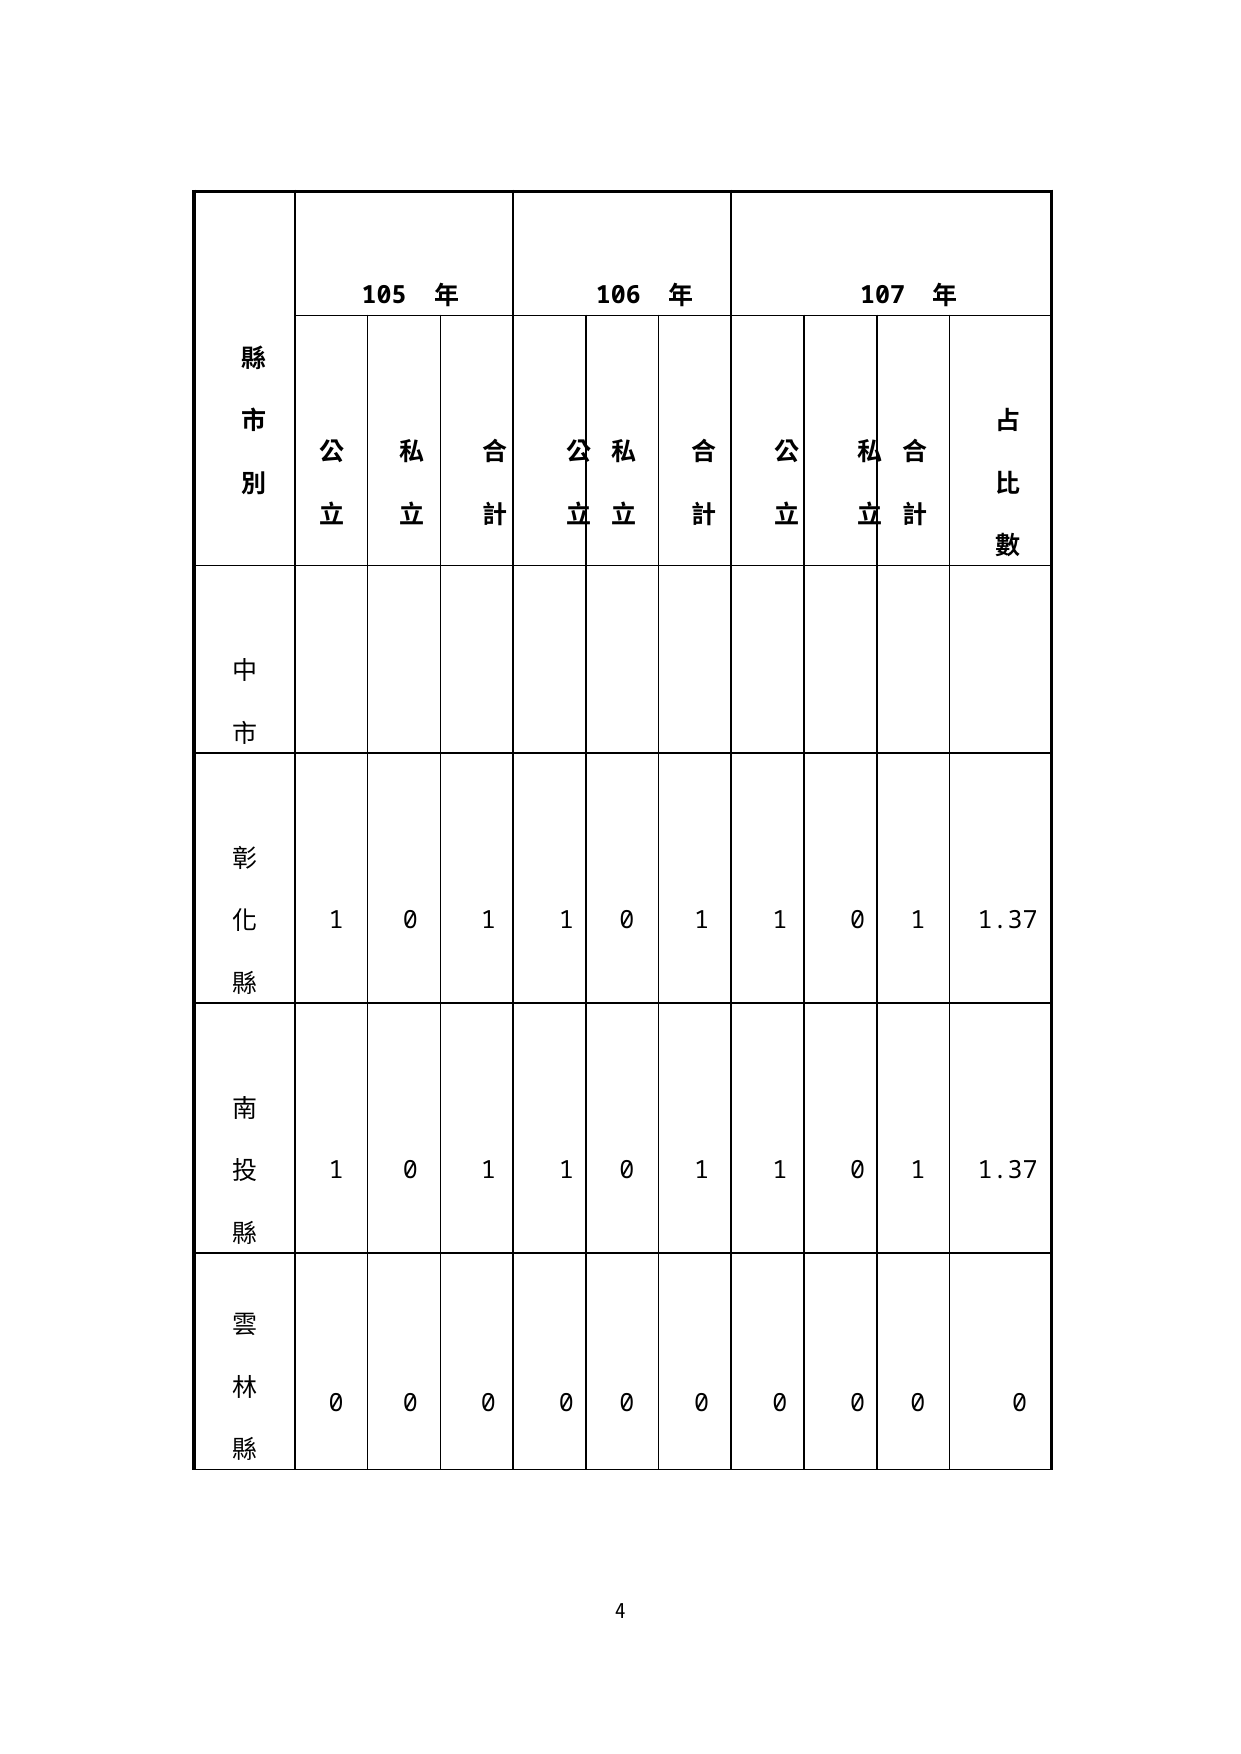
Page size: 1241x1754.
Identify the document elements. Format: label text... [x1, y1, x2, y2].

table_cell 0 [950, 1254, 1050, 1468]
table_cell 雲林縣 [196, 1254, 294, 1468]
table_header 107年 [732, 193, 1050, 314]
table_header 106年 [514, 193, 730, 314]
table_cell 0 [514, 1254, 585, 1468]
table_cell 0 [587, 1004, 658, 1252]
table_cell 0 [368, 1004, 440, 1252]
table_cell 1.37 [950, 754, 1050, 1002]
table_cell 彰化縣 [196, 754, 294, 1002]
table_cell 0 [368, 754, 440, 1002]
table_cell 合計 [878, 316, 949, 564]
table_cell 1 [441, 1004, 512, 1252]
table_cell 1 [514, 754, 585, 1002]
table_cell 私立 [805, 316, 876, 564]
table_cell [441, 566, 512, 752]
table_cell 0 [805, 1254, 876, 1468]
table_cell 0 [441, 1254, 512, 1468]
table_cell 0 [732, 1254, 803, 1468]
table_cell 0 [659, 1254, 730, 1468]
table_cell [805, 566, 876, 752]
table_cell 0 [296, 1254, 367, 1468]
table_cell 1 [659, 1004, 730, 1252]
table_cell 私立 [368, 316, 440, 564]
table_cell 公立 [296, 316, 367, 564]
table_cell 0 [878, 1254, 949, 1468]
table_cell 占比數 [950, 316, 1050, 564]
table_cell 1 [296, 1004, 367, 1252]
table_cell [514, 566, 585, 752]
table_cell [950, 566, 1050, 752]
table_cell 1.37 [950, 1004, 1050, 1252]
table_cell 1 [878, 1004, 949, 1252]
table_cell 0 [368, 1254, 440, 1468]
table_cell [296, 566, 367, 752]
table_header 縣市別 [196, 193, 294, 564]
table_cell 中市 [196, 566, 294, 752]
table_cell 0 [587, 754, 658, 1002]
table_cell 公立 [732, 316, 803, 564]
table_cell 0 [587, 1254, 658, 1468]
table_cell 1 [296, 754, 367, 1002]
table_cell 1 [732, 1004, 803, 1252]
table_cell [878, 566, 949, 752]
table_cell [368, 566, 440, 752]
table_cell [587, 566, 658, 752]
table_cell 1 [878, 754, 949, 1002]
table_cell 合計 [441, 316, 512, 564]
table_cell [659, 566, 730, 752]
table_cell 1 [732, 754, 803, 1002]
table_cell 0 [805, 1004, 876, 1252]
table_cell 1 [659, 754, 730, 1002]
table_cell 0 [805, 754, 876, 1002]
table_cell [732, 566, 803, 752]
table_cell 私立 [587, 316, 658, 564]
table_cell 合計 [659, 316, 730, 564]
table_cell 南投縣 [196, 1004, 294, 1252]
table_cell 1 [441, 754, 512, 1002]
table_cell 1 [514, 1004, 585, 1252]
table_header 105年 [296, 193, 512, 314]
table_cell 公立 [514, 316, 585, 564]
